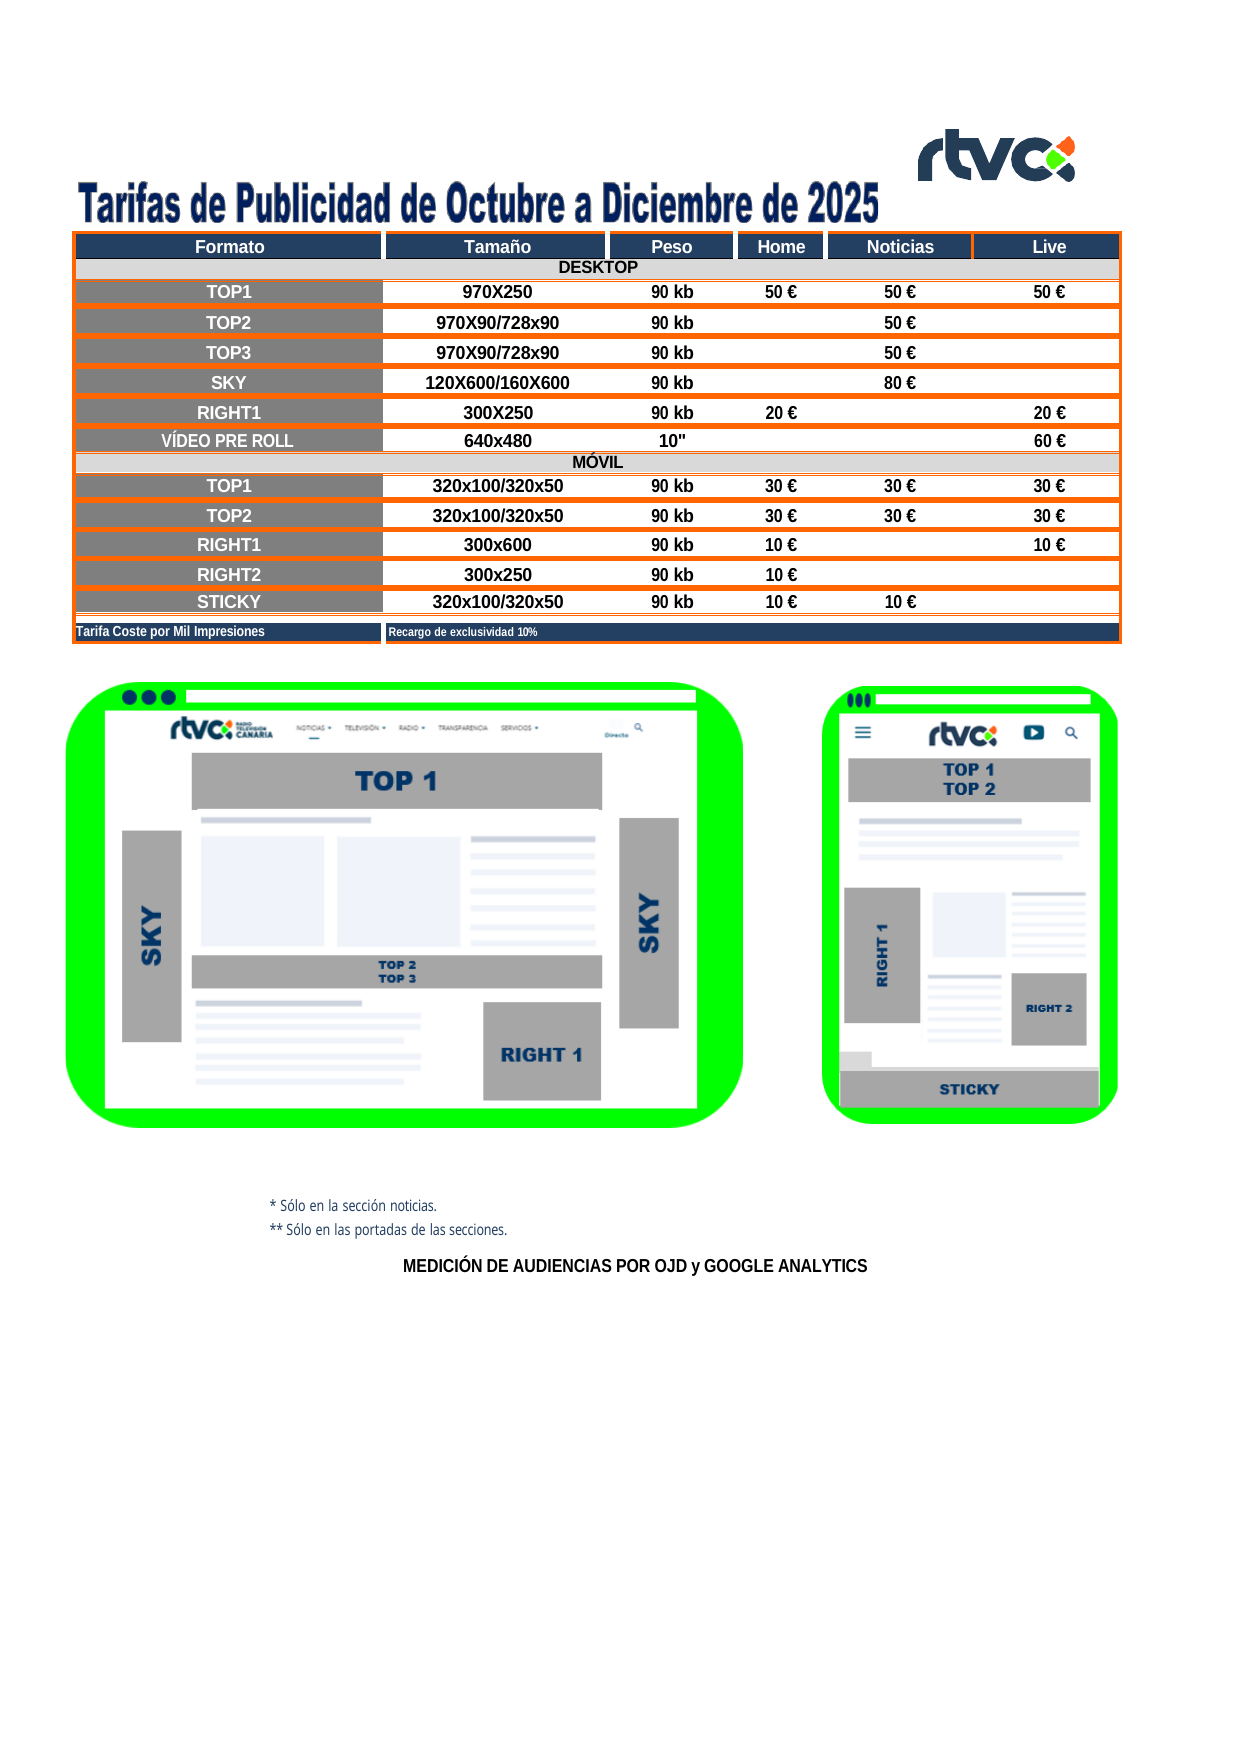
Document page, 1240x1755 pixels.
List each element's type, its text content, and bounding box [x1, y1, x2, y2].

table_cell 80 € [826, 369, 972, 393]
table_cell 10 € [972, 532, 1119, 556]
table_cell [972, 369, 1119, 393]
table_cell 10 € [826, 591, 972, 612]
table_cell Recargo de exclusividad 10% [386, 623, 1119, 641]
table_cell 30 € [735, 503, 826, 527]
table_header Live [974, 234, 1119, 258]
table_cell TOP2 [76, 309, 383, 333]
table_cell [826, 429, 972, 451]
table_cell TOP1 [76, 476, 383, 497]
table_header Peso [610, 234, 733, 258]
table_cell 30 € [826, 476, 972, 497]
table_cell 90 kb [608, 399, 735, 423]
table_cell [76, 616, 1119, 623]
table_cell TOP1 [76, 282, 383, 303]
table_cell [826, 561, 972, 585]
table_cell Tarifa Coste por Mil Impresiones [76, 623, 381, 641]
table_cell 10 € [735, 591, 826, 612]
table_cell 320x100/320x50 [384, 476, 607, 497]
table_cell [972, 591, 1119, 612]
table_cell [826, 399, 972, 423]
table_cell 970X90/728x90 [384, 309, 607, 333]
table_cell 50 € [826, 282, 972, 303]
text [223, 1254, 1048, 1285]
table_cell 10 € [735, 561, 826, 585]
table_cell 300x250 [384, 561, 607, 585]
table_cell 120X600/160X600 [384, 369, 607, 393]
table_cell 90 kb [608, 532, 735, 556]
table_cell TOP3 [76, 339, 383, 363]
table_cell RIGHT2 [76, 561, 383, 585]
text MEDICIÓN DE AUDIENCIAS POR OJD y GOOGLE ANALYTICS [223, 1254, 1047, 1276]
table_cell [735, 429, 826, 451]
table_cell 320x100/320x50 [384, 503, 607, 527]
table_cell 320x100/320x50 [384, 591, 607, 612]
table_cell 90 kb [608, 476, 735, 497]
table_cell 10 € [735, 532, 826, 556]
table_cell 60 € [972, 429, 1119, 451]
table_header Noticias [828, 234, 971, 258]
table_cell 90 kb [608, 591, 735, 612]
table_cell [972, 339, 1119, 363]
table_cell 50 € [826, 339, 972, 363]
table_cell 50 € [826, 309, 972, 333]
table_cell [735, 339, 826, 363]
table_cell RIGHT1 [76, 532, 383, 556]
table_cell 30 € [972, 503, 1119, 527]
table_cell 10" [608, 429, 735, 451]
text ** Sólo en las portadas de las secciones. [223, 1219, 1181, 1240]
table_cell 90 kb [608, 309, 735, 333]
table_cell 90 kb [608, 503, 735, 527]
table_cell 300x600 [384, 532, 607, 556]
table_cell MÓVIL [76, 454, 1119, 472]
table_cell RIGHT1 [76, 399, 383, 423]
table_header Tamaño [386, 234, 605, 258]
table_header Formato [76, 234, 381, 258]
table_cell 970X90/728x90 [384, 339, 607, 363]
table_cell [972, 561, 1119, 585]
table_cell [826, 532, 972, 556]
table_cell [735, 369, 826, 393]
table_cell SKY [76, 369, 383, 393]
text * Sólo en la sección noticias. [223, 1195, 1181, 1216]
table_cell [735, 309, 826, 333]
table_cell 30 € [735, 476, 826, 497]
table_cell VÍDEO PRE ROLL [76, 429, 383, 451]
table_cell [972, 309, 1119, 333]
table_cell STICKY [76, 591, 383, 612]
table_cell 90 kb [608, 369, 735, 393]
table_cell 90 kb [608, 561, 735, 585]
table_cell 640x480 [384, 429, 607, 451]
table_cell 90 kb [608, 339, 735, 363]
table_cell 300X250 [384, 399, 607, 423]
table_cell 20 € [735, 399, 826, 423]
table_cell 90 kb [608, 282, 735, 303]
table_cell DESKTOP [76, 259, 1119, 279]
table_cell 20 € [972, 399, 1119, 423]
table_cell 970X250 [384, 282, 607, 303]
table_cell 50 € [735, 282, 826, 303]
table_header Home [738, 234, 823, 258]
table_cell 30 € [826, 503, 972, 527]
table_cell 50 € [972, 282, 1119, 303]
table_cell TOP2 [76, 503, 383, 527]
table_cell 30 € [972, 476, 1119, 497]
